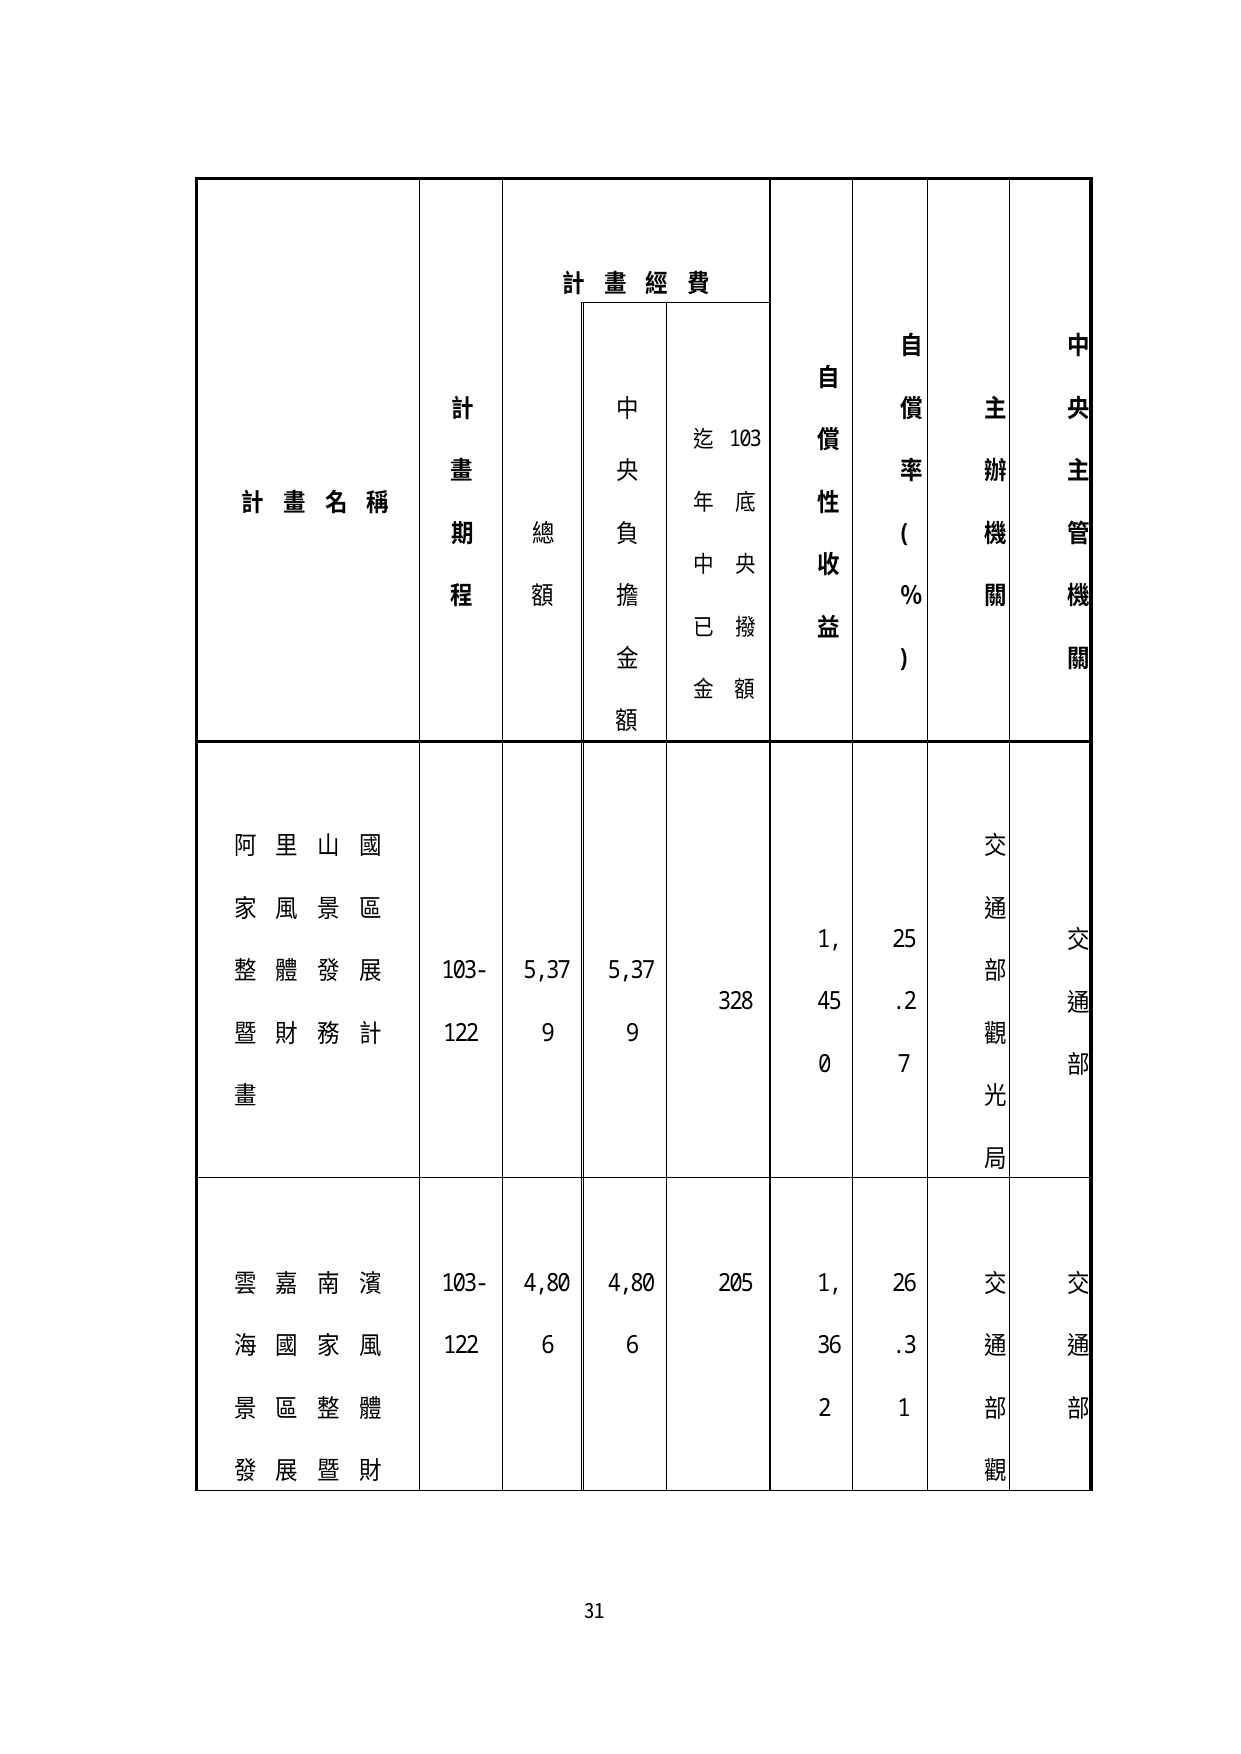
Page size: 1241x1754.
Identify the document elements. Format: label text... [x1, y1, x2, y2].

table_cell 交通部 [1010, 743, 1089, 1177]
table_cell 迄103年底中央已撥金額 [667, 303, 769, 740]
table_cell 雲嘉南濱海國家風景區整體發展暨財 [198, 1178, 419, 1490]
table_header 計畫 期程 [420, 180, 502, 740]
table_cell 328 [667, 743, 769, 1177]
table_cell 205 [667, 1178, 769, 1490]
table_header 計畫名稱 [198, 180, 419, 740]
table_cell 阿里山國家風景區整體發展暨財務計畫 [198, 743, 419, 1177]
table_header 自償性收益 [771, 180, 852, 740]
table_cell 1,450 [771, 743, 852, 1177]
table_cell 103-122 [420, 1178, 502, 1490]
table_cell 交通部 [1010, 1178, 1089, 1490]
table_cell 5,379 [584, 743, 666, 1177]
table_header 自償率(％) [853, 180, 927, 740]
table_cell 4,806 [584, 1178, 666, 1490]
table_cell 5,379 [503, 743, 581, 1177]
table_cell 26.31 [853, 1178, 927, 1490]
table_header 主辦 機關 [928, 180, 1009, 740]
table_header 計畫經費 [503, 180, 769, 302]
table_cell 1,362 [771, 1178, 852, 1490]
table_cell 4,806 [503, 1178, 581, 1490]
table_cell 總 額 [503, 302, 581, 740]
table_cell 103-122 [420, 743, 502, 1177]
table_cell 交通部觀 [928, 1178, 1009, 1490]
table_header 中央主管機關 [1010, 180, 1089, 740]
table_cell 交通部觀光局 [928, 743, 1009, 1177]
table_cell 中央負擔金額 [584, 303, 666, 740]
table_cell 25.27 [853, 743, 927, 1177]
